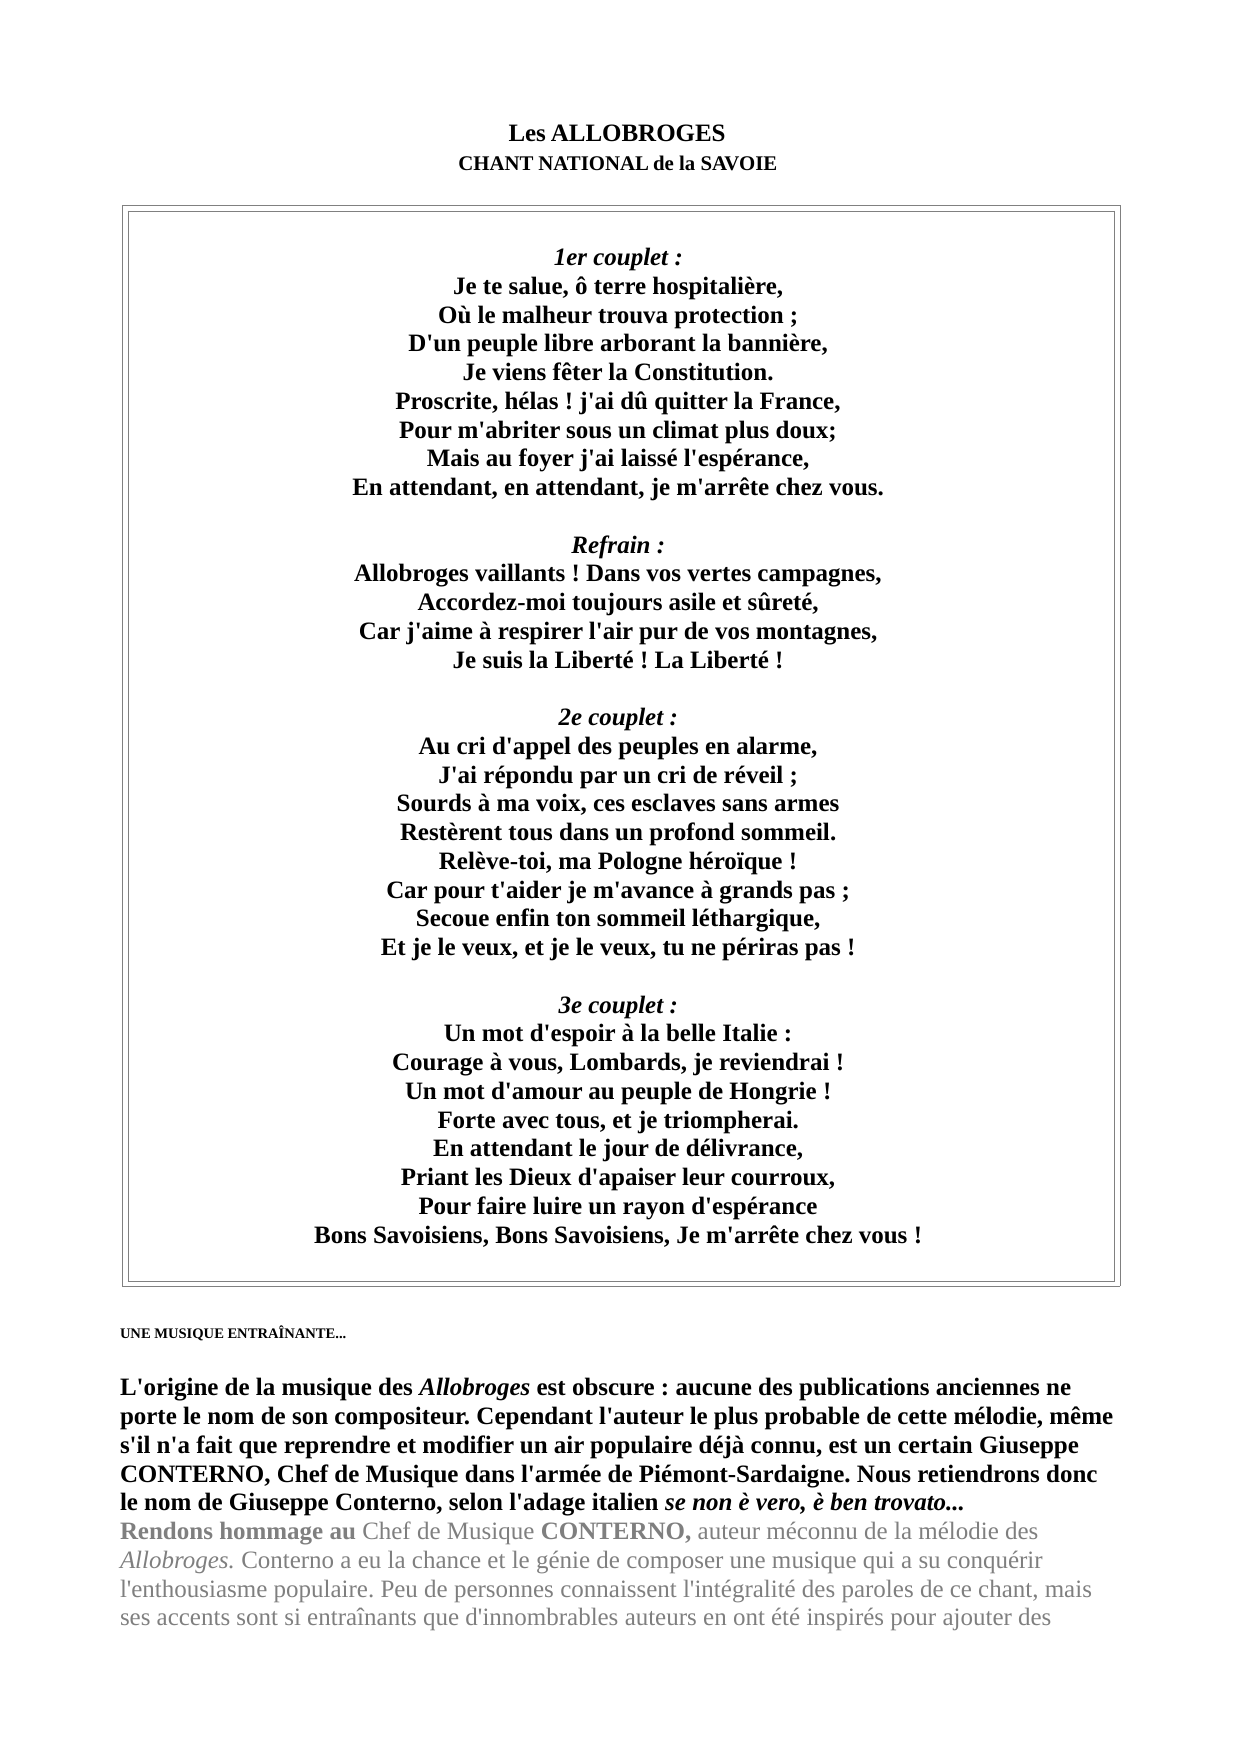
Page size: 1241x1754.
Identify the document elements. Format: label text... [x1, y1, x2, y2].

text Les ALLOBROGES [118, 118, 1122, 147]
subtitle L'origine de la musique des Allobroges est obscure : aucune des publications anciennes ne porte le nom de son compositeur. Cependant l'auteur le plus probable de cette mélodie, même s'il n'a fait que reprendre et modifier un air populaire déjà connu, est un certain Giuseppe CONTERNO, Chef de Musique dans l'armée de Piémont-Sardaigne. Nous retiendrons donc le nom de Giuseppe Conterno, selon l'adage italien se non è vero, è ben trovato... [120, 1372, 1122, 1516]
subtitle Rendons hommage au Chef de Musique CONTERNO, auteur méconnu de la mélodie des Allobroges. Conterno a eu la chance et le génie de composer une musique qui a su conquérir l'enthousiasme populaire. Peu de personnes connaissent l'intégralité des paroles de ce chant, mais ses accents sont si entraînants que d'innombrables auteurs en ont été inspirés pour ajouter des [120, 1516, 1122, 1631]
subtitle CHANT NATIONAL de la SAVOIE [120, 147, 1122, 176]
table_header 1er couplet : Je te salue, ô terre hospitalière, Où le malheur trouva protection ; D'un peuple libre arborant la bannière, Je viens fêter la Constitution. Proscrite, hélas ! j'ai dû quitter la France, Pour m'abriter sous un climat plus doux; Mais au foyer j'ai laissé l'espérance, En attendant, en attendant, je m'arrête chez vous. Refrain : Allobroges vaillants ! Dans vos vertes campagnes, Accordez-moi toujours asile et sûreté, Car j'aime à respirer l'air pur de vos montagnes, Je suis la Liberté ! La Liberté ! 2e couplet : Au cri d'appel des peuples en alarme, J'ai répondu par un cri de réveil ; Sourds à ma voix, ces esclaves sans armes Restèrent tous dans un profond sommeil. Relève-toi, ma Pologne héroïque ! Car pour t'aider je m'avance à grands pas ; Secoue enfin ton sommeil léthargique, Et je le veux, et je le veux, tu ne périras pas ! 3e couplet : Un mot d'espoir à la belle Italie : Courage à vous, Lombards, je reviendrai ! Un mot d'amour au peuple de Hongrie ! Forte avec tous, et je triompherai. En attendant le jour de délivrance, Priant les Dieux d'apaiser leur courroux, Pour faire luire un rayon d'espérance Bons Savoisiens, Bons Savoisiens, Je m'arrête chez vous ! [125, 206, 1117, 1281]
subtitle UNE MUSIQUE ENTRAÎNANTE... [120, 1315, 1122, 1344]
